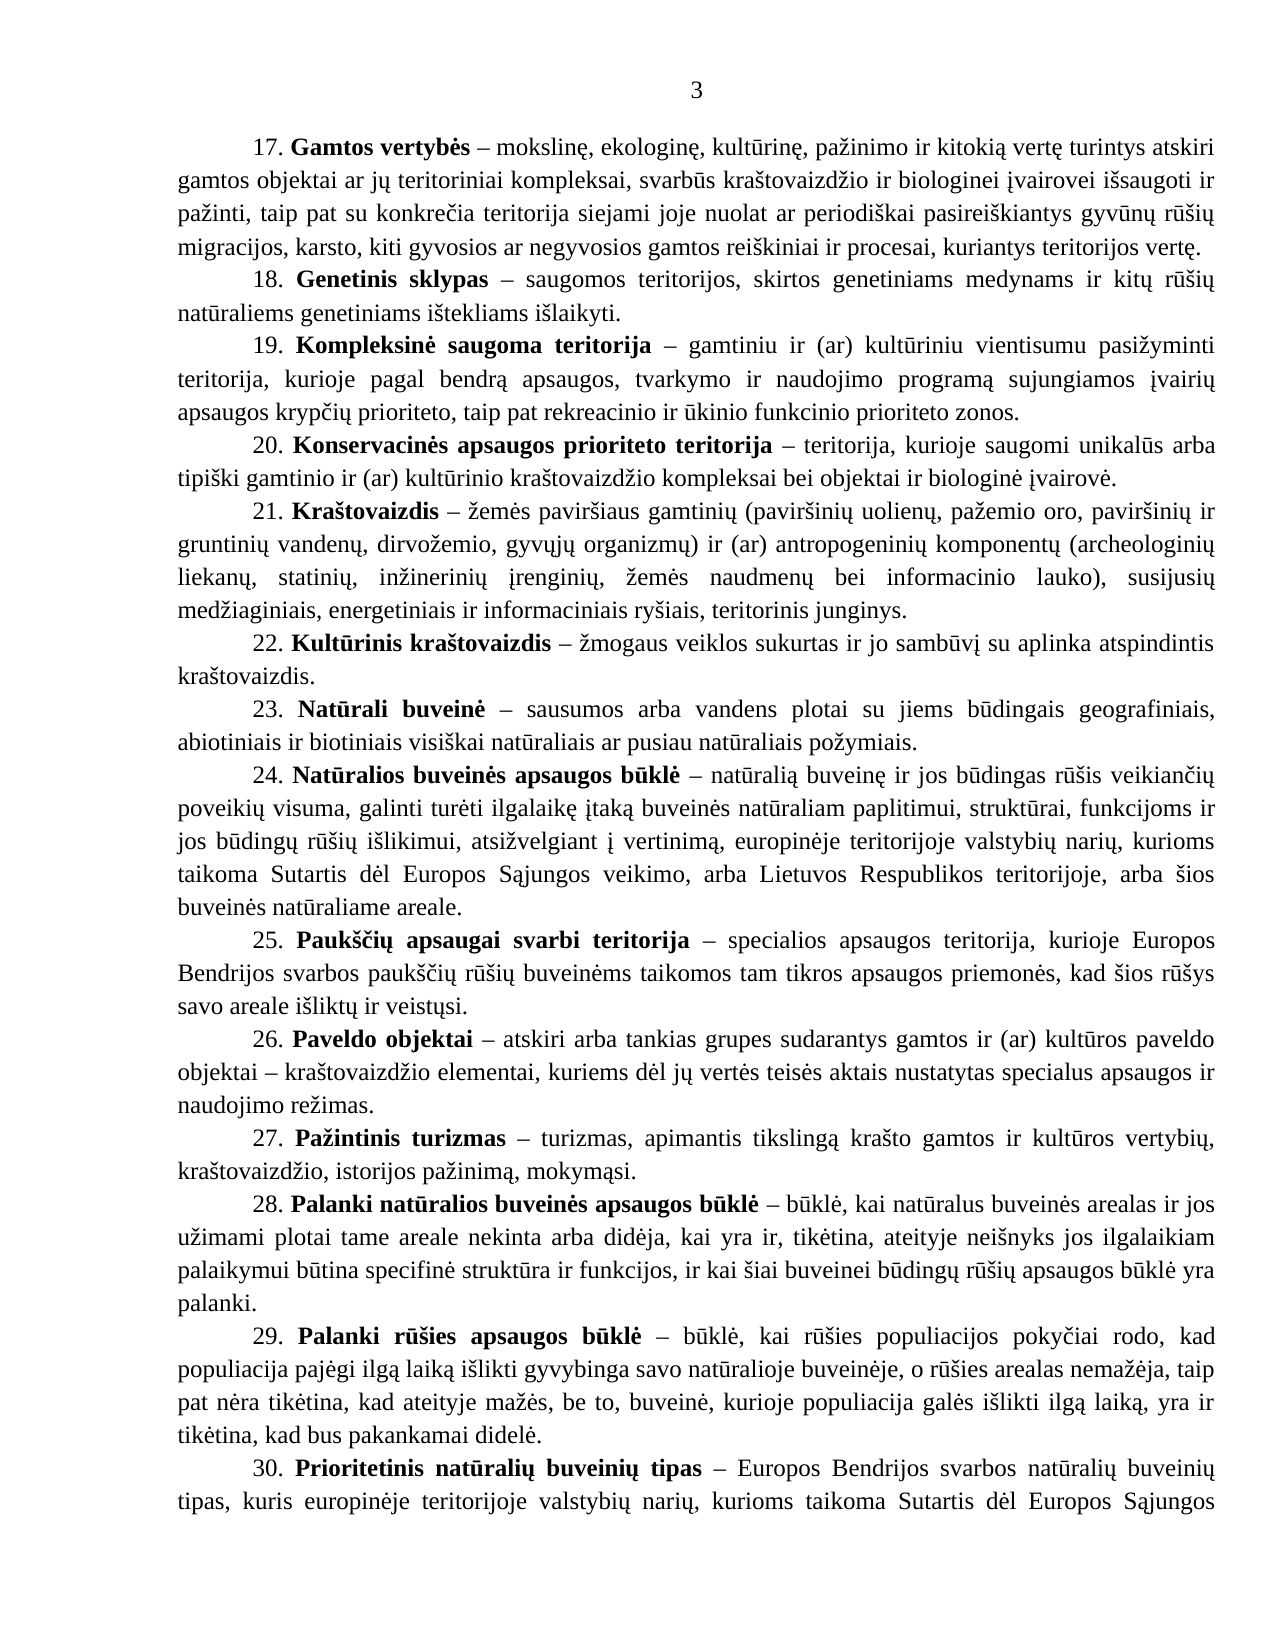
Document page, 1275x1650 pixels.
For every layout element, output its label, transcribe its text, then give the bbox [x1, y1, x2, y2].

text 20. Konservacinės apsaugos prioriteto teritorija – teritorija, kurioje saugomi unikalūs arba tipiški gamtinio ir (ar) kultūrinio kraštovaizdžio kompleksai bei objektai ir biologinė įvairovė. [177, 430, 1216, 491]
text 18. Genetinis sklypas – saugomos teritorijos, skirtos genetiniams medynams ir kitų rūšių natūraliems genetiniams ištekliams išlaikyti. [177, 264, 1216, 326]
text 21. Kraštovaizdis – žemės paviršiaus gamtinių (paviršinių uolienų, pažemio oro, paviršinių ir gruntinių vandenų, dirvožemio, gyvųjų organizmų) ir (ar) antropogeninių komponentų (archeologinių liekanų, statinių, inžinerinių įrenginių, žemės naudmenų bei informacinio lauko), susijusių medžiaginiais, energetiniais ir informaciniais ryšiais, teritorinis junginys. [177, 496, 1216, 623]
text 30. Prioritetinis natūralių buveinių tipas – Europos Bendrijos svarbos natūralių buveinių tipas, kuris europinėje teritorijoje valstybių narių, kurioms taikoma Sutartis dėl Europos Sąjungos [177, 1453, 1216, 1515]
text 25. Paukščių apsaugai svarbi teritorija – specialios apsaugos teritorija, kurioje Europos Bendrijos svarbos paukščių rūšių buveinėms taikomos tam tikros apsaugos priemonės, kad šios rūšys savo areale išliktų ir veistųsi. [177, 925, 1216, 1020]
text 26. Paveldo objektai – atskiri arba tankias grupes sudarantys gamtos ir (ar) kultūros paveldo objektai – kraštovaizdžio elementai, kuriems dėl jų vertės teisės aktais nustatytas specialus apsaugos ir naudojimo režimas. [177, 1024, 1216, 1119]
text 28. Palanki natūralios buveinės apsaugos būklė – būklė, kai natūralus buveinės arealas ir jos užimami plotai tame areale nekinta arba didėja, kai yra ir, tikėtina, ateityje neišnyks jos ilgalaikiam palaikymui būtina specifinė struktūra ir funkcijos, ir kai šiai buveinei būdingų rūšių apsaugos būklė yra palanki. [177, 1189, 1216, 1317]
text 23. Natūrali buveinė – sausumos arba vandens plotai su jiems būdingais geografiniais, abiotiniais ir biotiniais visiškai natūraliais ar pusiau natūraliais požymiais. [177, 694, 1216, 756]
text 24. Natūralios buveinės apsaugos būklė – natūralią buveinę ir jos būdingas rūšis veikiančių poveikių visuma, galinti turėti ilgalaikę įtaką buveinės natūraliam paplitimui, struktūrai, funkcijoms ir jos būdingų rūšių išlikimui, atsižvelgiant į vertinimą, europinėje teritorijoje valstybių narių, kurioms taikoma Sutartis dėl Europos Sąjungos veikimo, arba Lietuvos Respublikos teritorijoje, arba šios buveinės natūraliame areale. [177, 760, 1216, 921]
text 27. Pažintinis turizmas – turizmas, apimantis tikslingą krašto gamtos ir kultūros vertybių, kraštovaizdžio, istorijos pažinimą, mokymąsi. [177, 1123, 1216, 1185]
text 22. Kultūrinis kraštovaizdis – žmogaus veiklos sukurtas ir jo sambūvį su aplinka atspindintis kraštovaizdis. [177, 628, 1216, 689]
text 17. Gamtos vertybės – mokslinę, ekologinę, kultūrinę, pažinimo ir kitokią vertę turintys atskiri gamtos objektai ar jų teritoriniai kompleksai, svarbūs kraštovaizdžio ir biologinei įvairovei išsaugoti ir pažinti, taip pat su konkrečia teritorija siejami joje nuolat ar periodiškai pasireiškiantys gyvūnų rūšių migracijos, karsto, kiti gyvosios ar negyvosios gamtos reiškiniai ir procesai, kuriantys teritorijos vertę. [177, 132, 1216, 260]
text 29. Palanki rūšies apsaugos būklė – būklė, kai rūšies populiacijos pokyčiai rodo, kad populiacija pajėgi ilgą laiką išlikti gyvybinga savo natūralioje buveinėje, o rūšies arealas nemažėja, taip pat nėra tikėtina, kad ateityje mažės, be to, buveinė, kurioje populiacija galės išlikti ilgą laiką, yra ir tikėtina, kad bus pakankamai didelė. [177, 1321, 1216, 1449]
text 19. Kompleksinė saugoma teritorija – gamtiniu ir (ar) kultūriniu vientisumu pasižyminti teritorija, kurioje pagal bendrą apsaugos, tvarkymo ir naudojimo programą sujungiamos įvairių apsaugos krypčių prioriteto, taip pat rekreacinio ir ūkinio funkcinio prioriteto zonos. [177, 331, 1216, 425]
